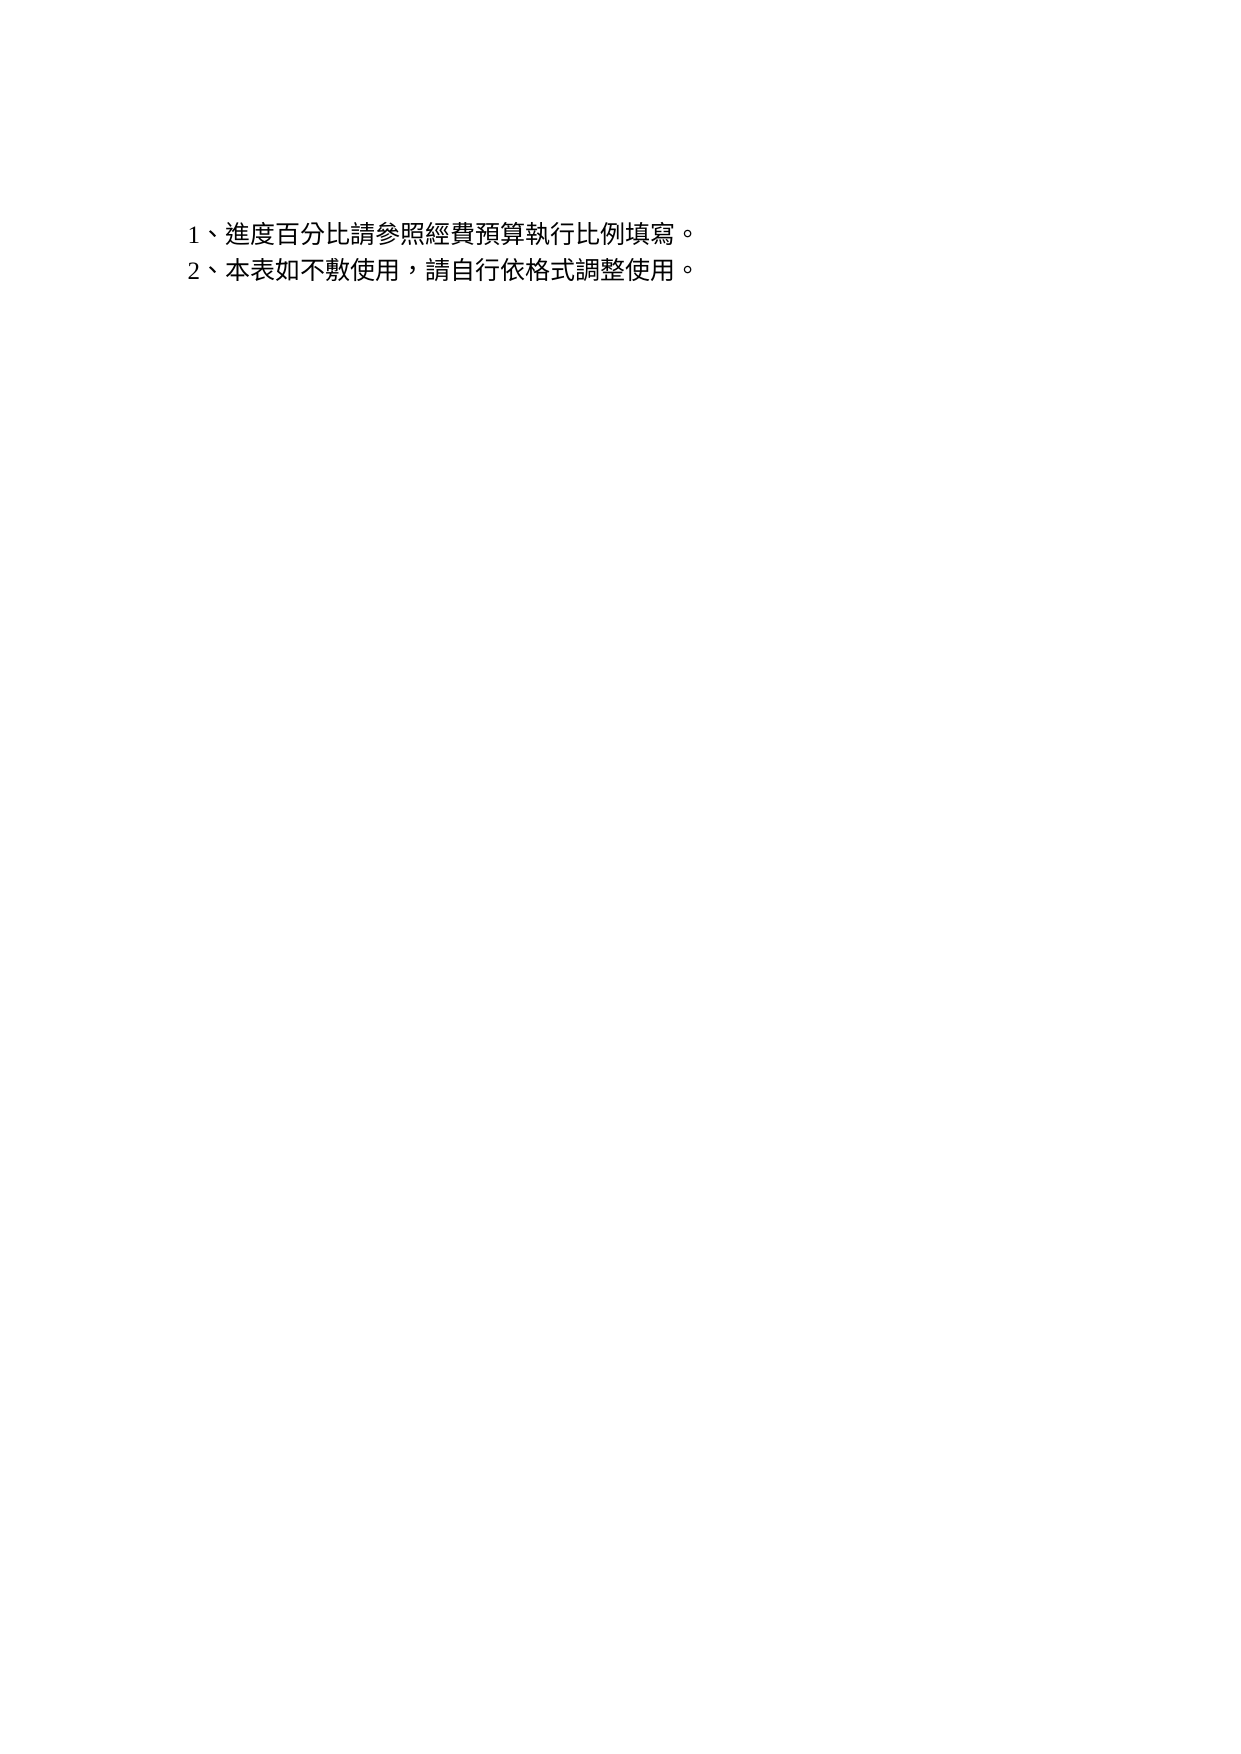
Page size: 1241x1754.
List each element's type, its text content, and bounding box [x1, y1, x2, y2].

text 2、本表如不敷使用，請自行依格式調整使用。 [187, 251, 1078, 287]
text 1、進度百分比請參照經費預算執行比例填寫。 [187, 214, 1078, 251]
